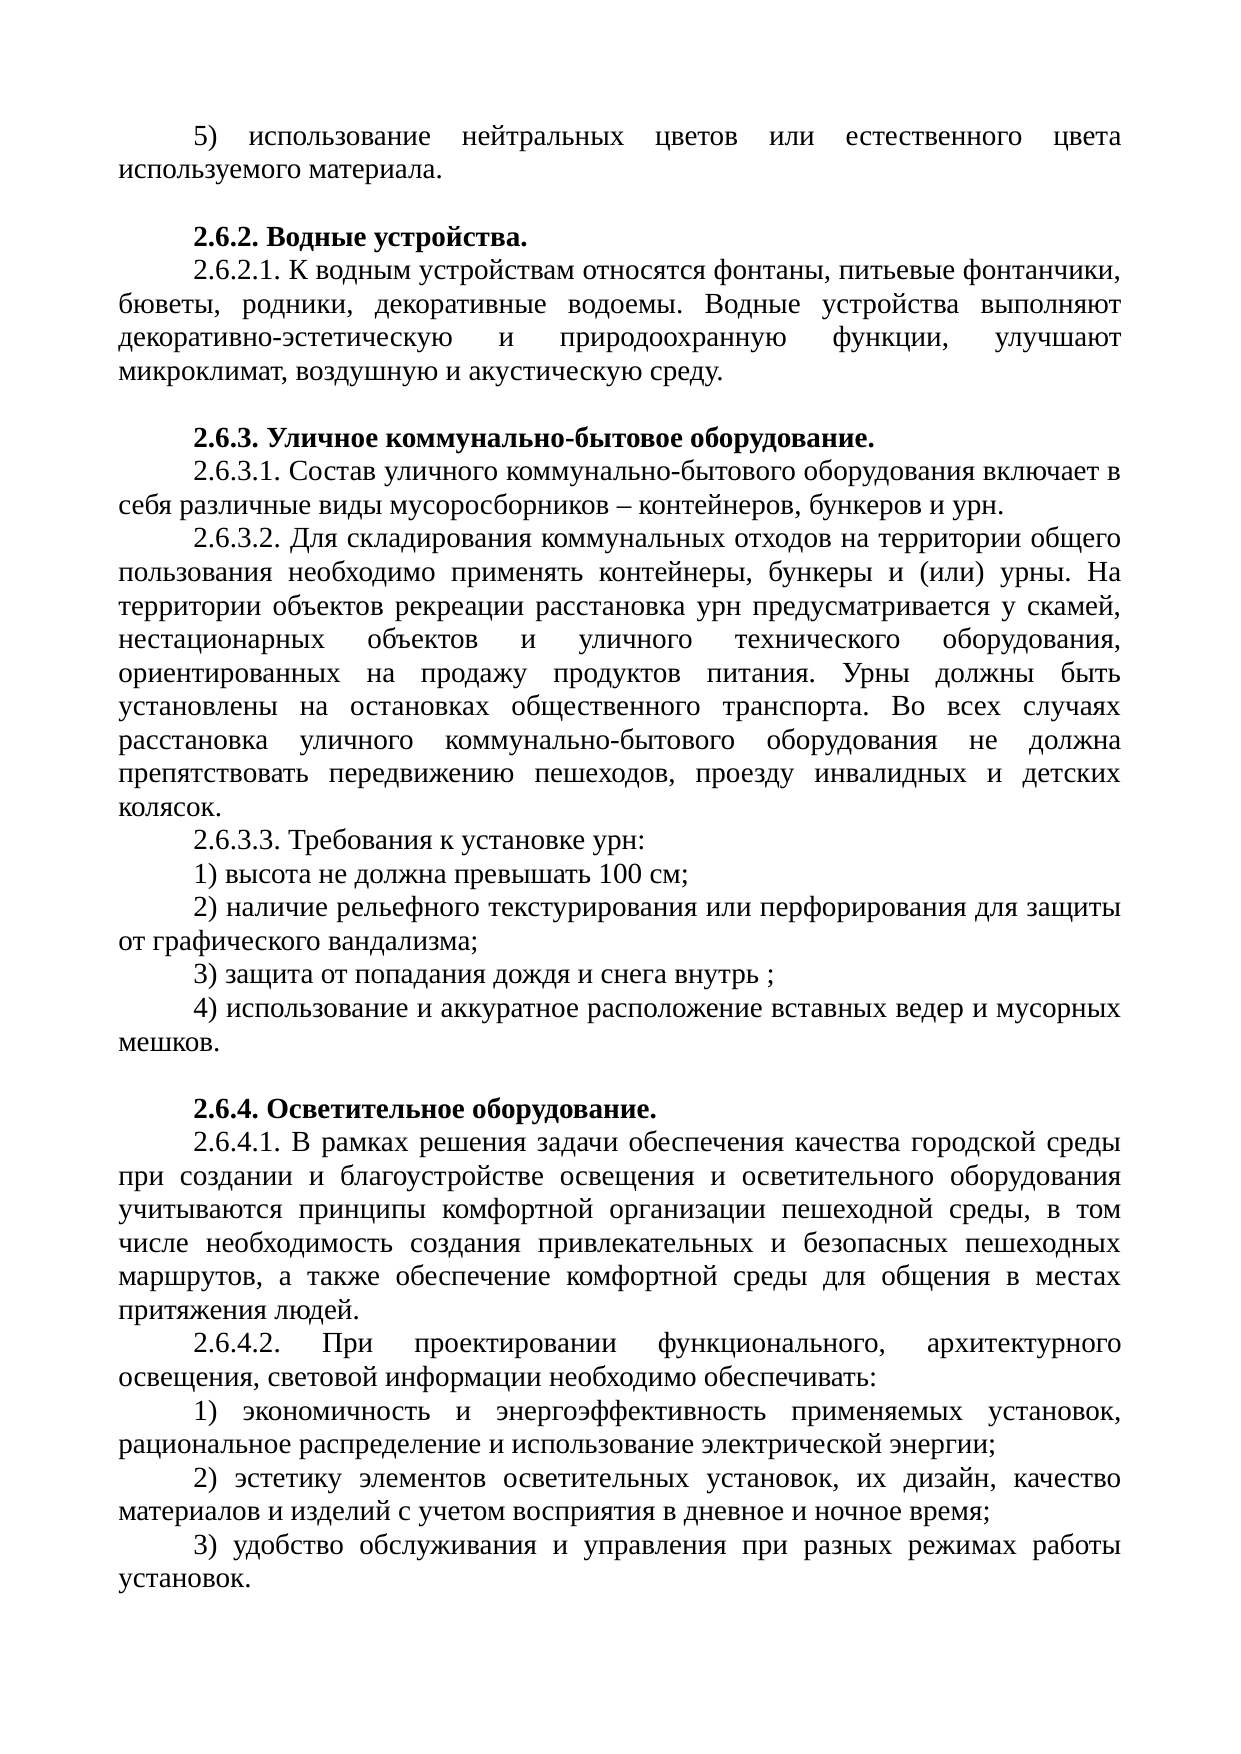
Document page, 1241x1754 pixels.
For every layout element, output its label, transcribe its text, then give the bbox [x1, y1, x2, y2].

text 4) использование и аккуратное расположение вставных ведер и мусорных мешков. [118, 990, 1122, 1057]
text 2.6.4.2. При проектировании функционального, архитектурного освещения, световой информации необходимо обеспечивать: [118, 1326, 1122, 1393]
text 2.6.3.1. Состав уличного коммунально-бытового оборудования включает в себя различные виды мусоросборников – контейнеров, бункеров и урн. [118, 453, 1122, 521]
text 1) высота не должна превышать 100 см; [118, 856, 1122, 889]
text 1) экономичность и энергоэффективность применяемых установок, рациональное распределение и использование электрической энергии; [118, 1393, 1122, 1460]
text 2.6.3.2. Для складирования коммунальных отходов на территории общего пользования необходимо применять контейнеры, бункеры и (или) урны. На территории объектов рекреации расстановка урн предусматривается у скамей, нестационарных объектов и уличного технического оборудования, ориентированных на продажу продуктов питания. Урны должны быть установлены на остановках общественного транспорта. Во всех случаях расстановка уличного коммунально-бытового оборудования не должна препятствовать передвижению пешеходов, проезду инвалидных и детских колясок. [118, 521, 1122, 822]
text 2.6.3. Уличное коммунально-бытовое оборудование. [118, 420, 1122, 453]
text 2) эстетику элементов осветительных установок, их дизайн, качество материалов и изделий с учетом восприятия в дневное и ночное время; [118, 1460, 1122, 1527]
text 3) удобство обслуживания и управления при разных режимах работы установок. [118, 1527, 1122, 1594]
text 2) наличие рельефного текстурирования или перфорирования для защиты от графического вандализма; [118, 889, 1122, 957]
text 2.6.3.3. Требования к установке урн: [118, 822, 1122, 856]
text 2.6.2.1. К водным устройствам относятся фонтаны, питьевые фонтанчики, бюветы, родники, декоративные водоемы. Водные устройства выполняют декоративно-эстетическую и природоохранную функции, улучшают микроклимат, воздушную и акустическую среду. [118, 252, 1122, 386]
text 5) использование нейтральных цветов или естественного цвета используемого материала. [118, 118, 1122, 185]
text 2.6.4. Осветительное оборудование. [118, 1091, 1122, 1124]
text 2.6.4.1. В рамках решения задачи обеспечения качества городской среды при создании и благоустройстве освещения и осветительного оборудования учитываются принципы комфортной организации пешеходной среды, в том числе необходимость создания привлекательных и безопасных пешеходных маршрутов, а также обеспечение комфортной среды для общения в местах притяжения людей. [118, 1124, 1122, 1326]
text 2.6.2. Водные устройства. [118, 219, 1122, 252]
text 3) защита от попадания дождя и снега внутрь ; [118, 957, 1122, 990]
